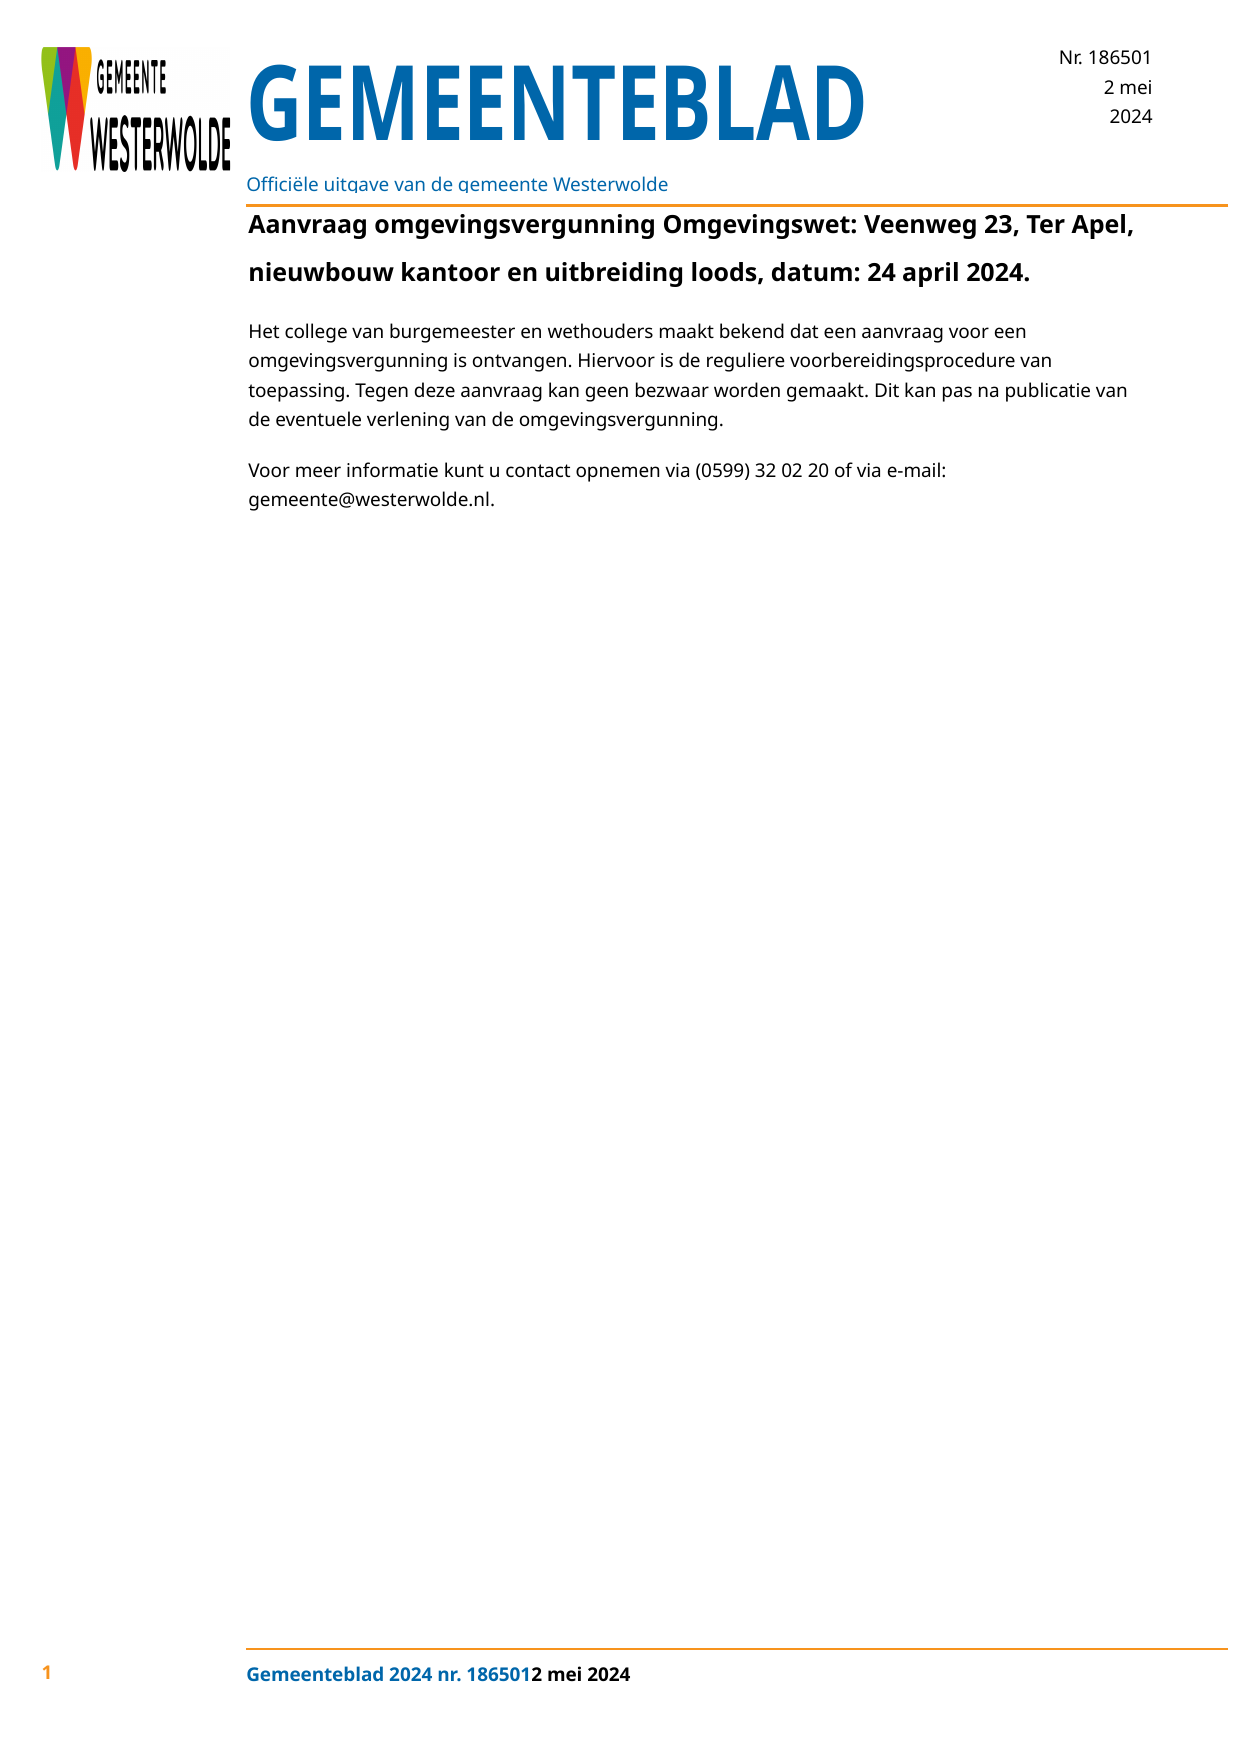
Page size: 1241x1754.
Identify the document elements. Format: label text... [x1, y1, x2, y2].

text Aanvraag omgevingsvergunning Omgevingswet: Veenweg 23, Ter Apel, nieuwbouw kantoor en uitbreiding loods, datum: 24 april 2024. [248, 207, 1152, 288]
text Het college van burgemeester en wethouders maakt bekend dat een aanvraag voor een omgevingsvergunning is ontvangen. Hiervoor is de reguliere voorbereidingsprocedure van toepassing. Tegen deze aanvraag kan geen bezwaar worden gemaakt. Dit kan pas na publicatie van de eventuele verlening van de omgevingsvergunning. [248, 318, 1152, 432]
text Voor meer informatie kunt u contact opnemen via (0599) 32 02 20 of via e-mail: gemeente@westerwolde.nl. [248, 457, 1152, 512]
picture [41, 47, 231, 172]
